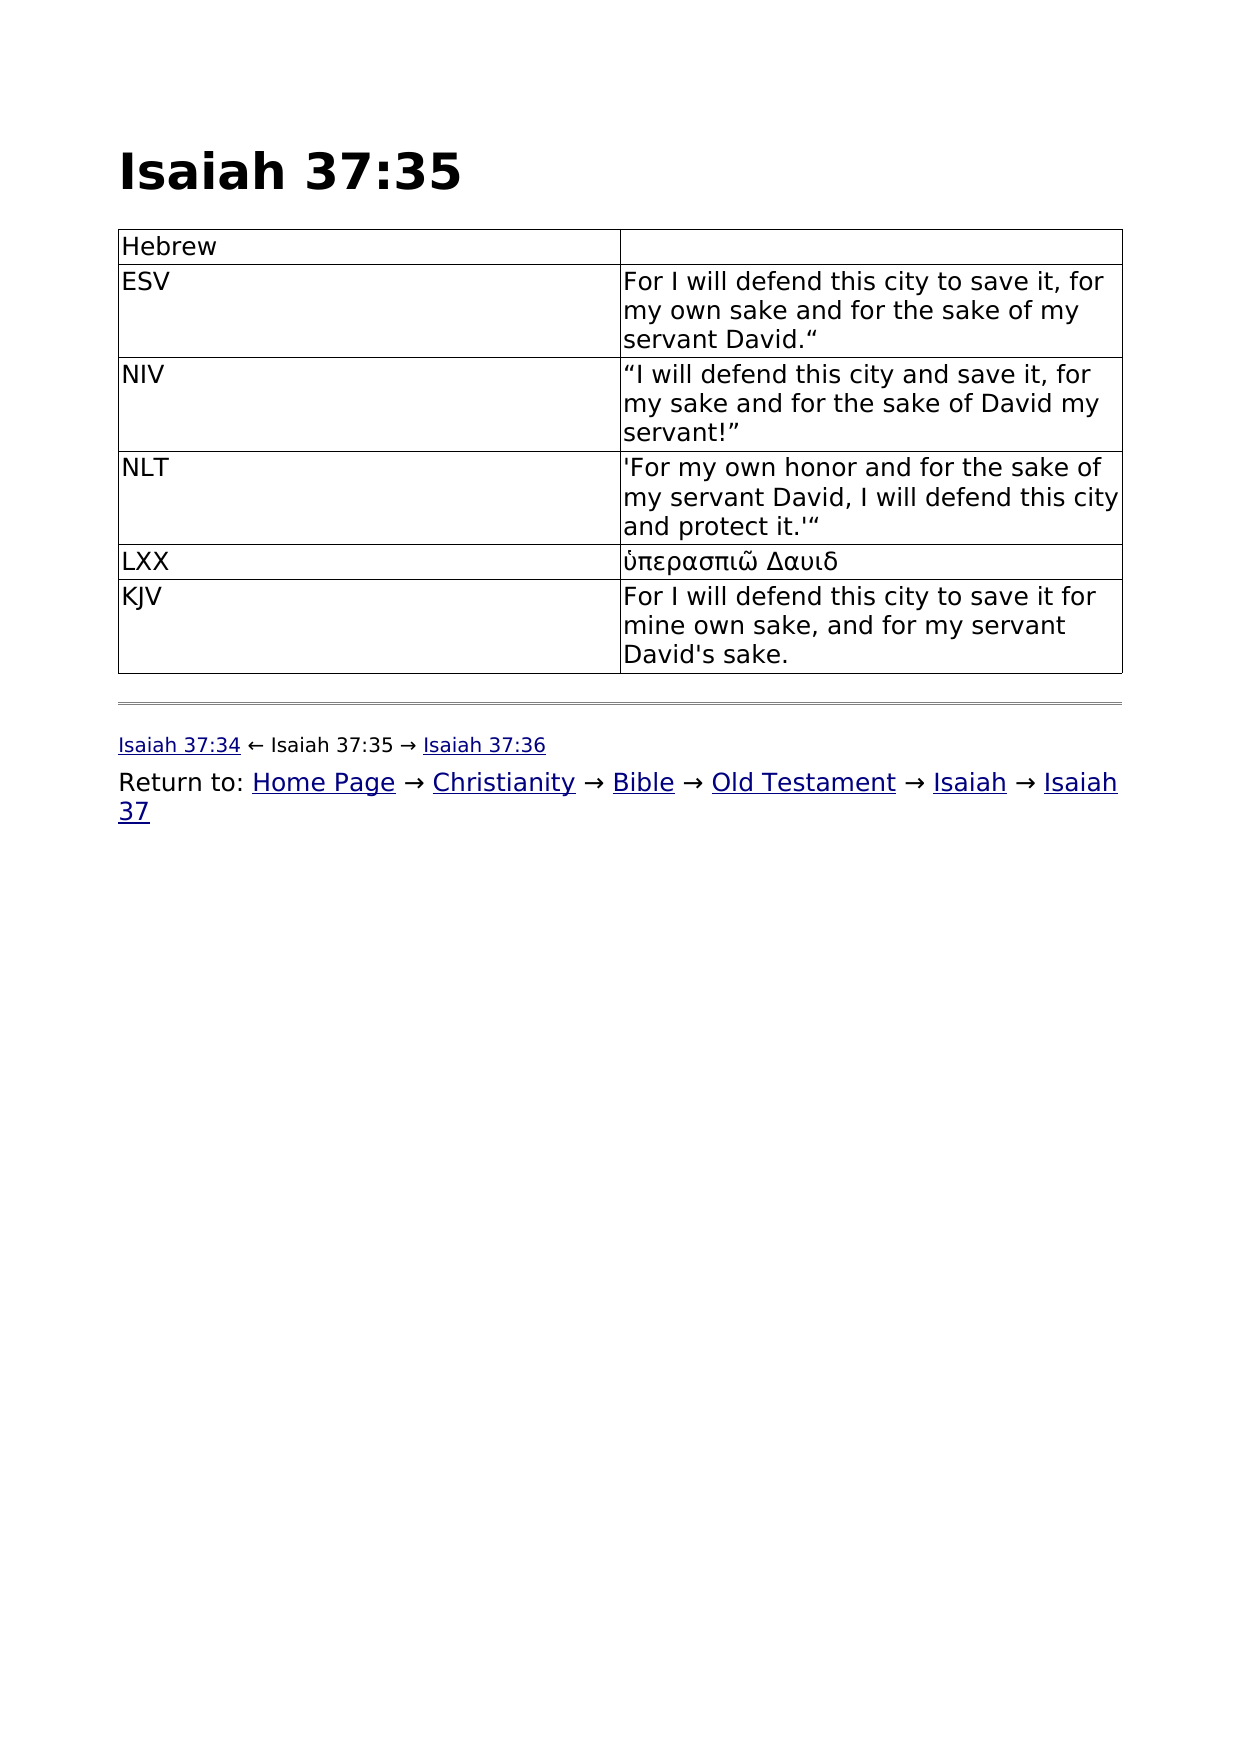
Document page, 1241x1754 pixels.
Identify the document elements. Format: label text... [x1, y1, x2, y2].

table_header [621, 230, 1122, 264]
subtitle Isaiah 37:35 [118, 143, 1122, 201]
table_cell For I will defend this city to save it, for my own sake and for the sake of my servant David.“ [621, 265, 1122, 357]
table_cell LXX [119, 545, 620, 579]
table_cell ὑπερασπιῶ Δαυιδ [621, 545, 1122, 579]
text Return to: Home Page → Christianity → Bible → Old Testament → Isaiah → Isaiah 37 [118, 768, 1122, 826]
text Isaiah 37:34 ← Isaiah 37:35 → Isaiah 37:36 [118, 734, 1122, 768]
table_cell 'For my own honor and for the sake of my servant David, I will defend this city and protect it.'“ [621, 452, 1122, 544]
table_cell “I will defend this city and save it, for my sake and for the sake of David my servant!” [621, 358, 1122, 451]
table_cell NIV [119, 358, 620, 451]
table_cell For I will defend this city to save it for mine own sake, and for my servant David's sake. [621, 580, 1122, 673]
table_cell ESV [119, 265, 620, 357]
table_cell KJV [119, 580, 620, 673]
table_cell NLT [119, 452, 620, 544]
table_header Hebrew [119, 230, 620, 264]
